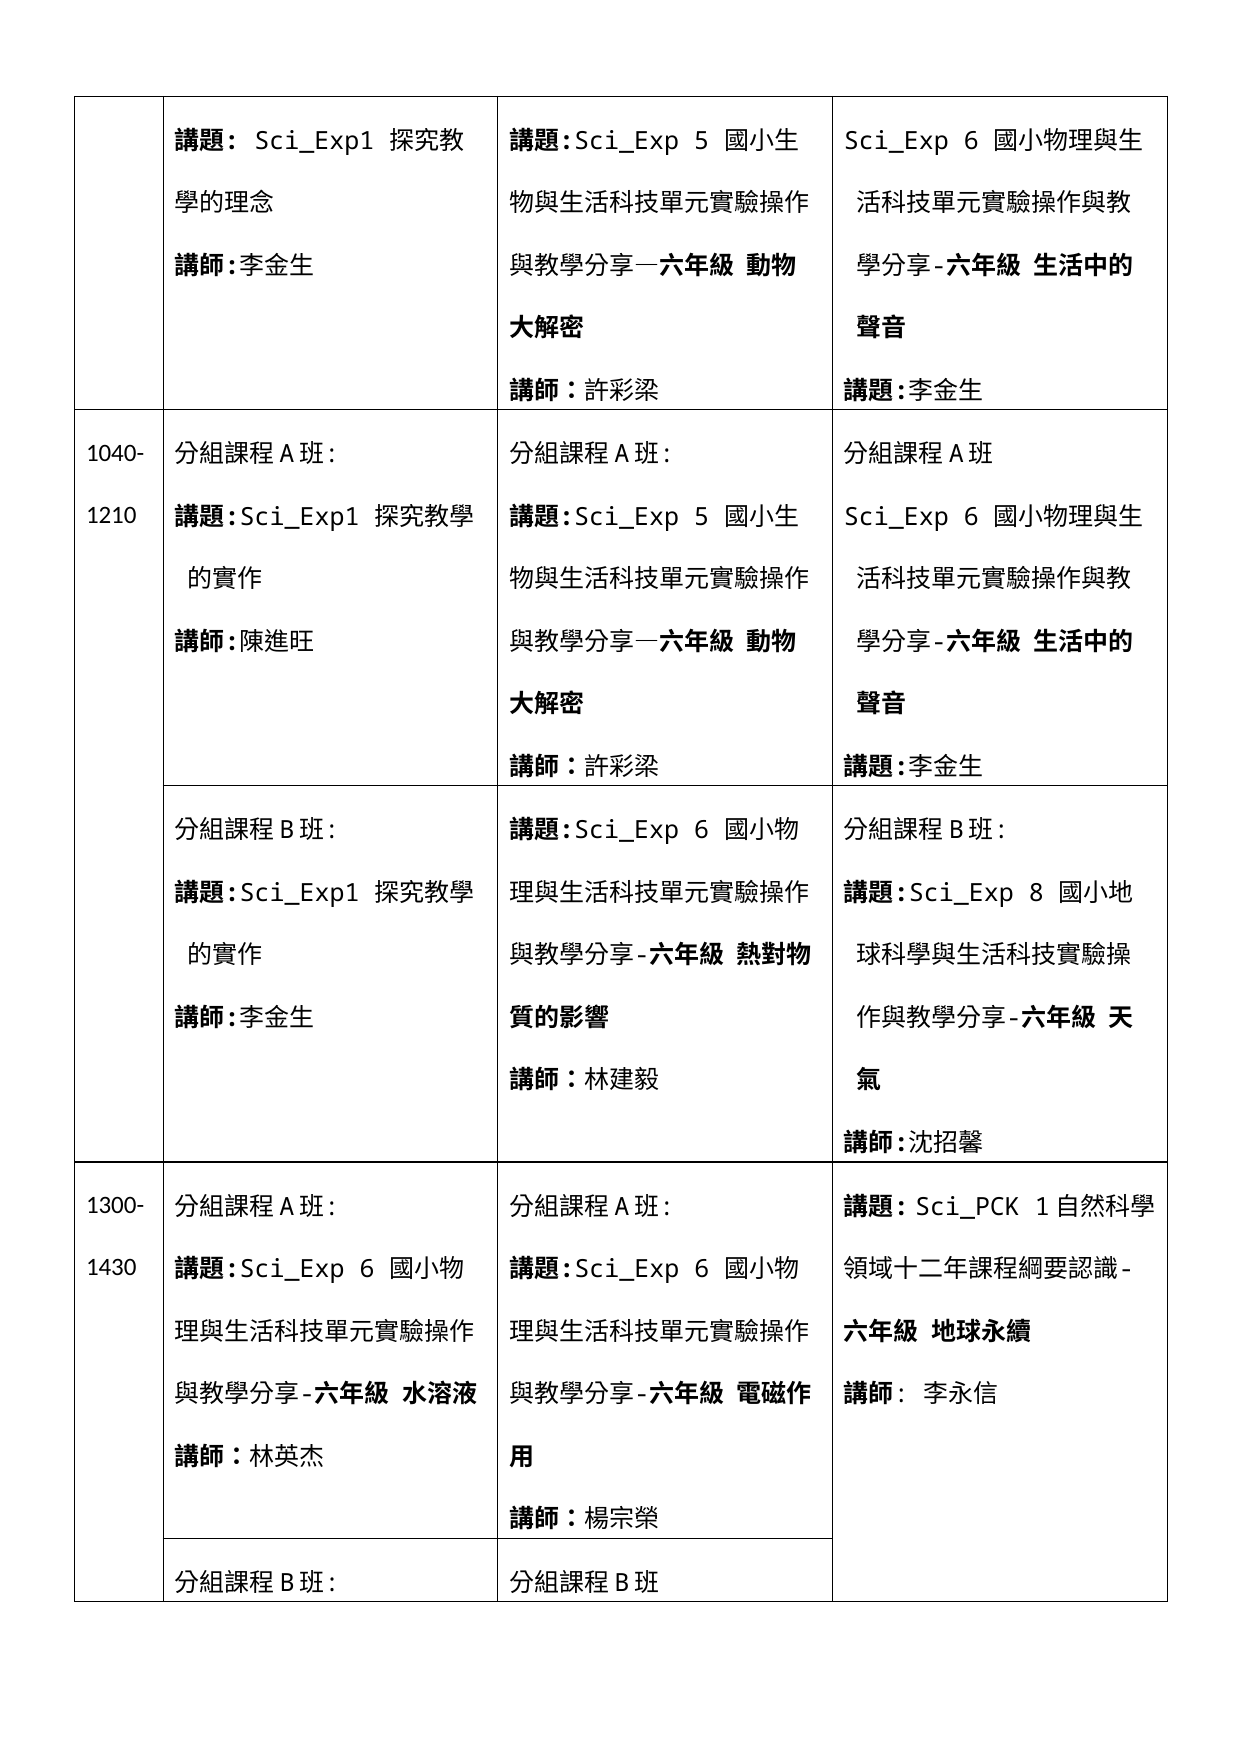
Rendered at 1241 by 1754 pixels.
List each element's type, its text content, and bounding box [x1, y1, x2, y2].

table_cell 分組課程A班 Sci_Exp 6 國小物理與生活科技單元實驗操作與教學分享-六年級 生活中的聲音 講題:李金生 [833, 410, 1167, 785]
table_cell 分組課程A班: 講題:Sci_Exp 6 國小物理與生活科技單元實驗操作與教學分享-六年級 電磁作用 講師：楊宗榮 [498, 1163, 832, 1537]
table_cell 1040-1210 [75, 410, 163, 1161]
table_cell 分組課程A班: 講題:Sci_Exp 5 國小生物與生活科技單元實驗操作與教學分享—六年級 動物大解密 講師：許彩梁 [498, 410, 832, 785]
table_cell 講題: Sci_Exp1 探究教學的理念 講師:李金生 [164, 97, 497, 409]
table_cell 分組課程A班: 講題:Sci_Exp1 探究教學的實作 講師:陳進旺 [164, 410, 497, 785]
table_cell [75, 97, 163, 409]
table_cell 分組課程B班: 講題:Sci_Exp 8 國小地球科學與生活科技實驗操作與教學分享-六年級 天氣 講師:沈招馨 [833, 786, 1167, 1161]
table_cell 講題: Sci_PCK 1自然科學領域十二年課程綱要認識-六年級 地球永續 講師: 李永信 [833, 1163, 1167, 1601]
table_cell Sci_Exp 6 國小物理與生活科技單元實驗操作與教學分享-六年級 生活中的聲音 講題:李金生 [833, 97, 1167, 409]
table_cell 1300-1430 [75, 1163, 163, 1601]
table_cell 講題:Sci_Exp 6 國小物理與生活科技單元實驗操作與教學分享-六年級 熱對物質的影響 講師：林建毅 [498, 786, 832, 1161]
table_cell 分組課程B班 [498, 1539, 832, 1601]
table_cell 分組課程B班: [164, 1539, 497, 1601]
table_cell 分組課程B班: 講題:Sci_Exp1 探究教學的實作 講師:李金生 [164, 786, 497, 1161]
table_cell 講題:Sci_Exp 5 國小生物與生活科技單元實驗操作與教學分享—六年級 動物大解密 講師：許彩梁 [498, 97, 832, 409]
table_cell 分組課程A班: 講題:Sci_Exp 6 國小物理與生活科技單元實驗操作與教學分享-六年級 水溶液 講師：林英杰 [164, 1163, 497, 1537]
